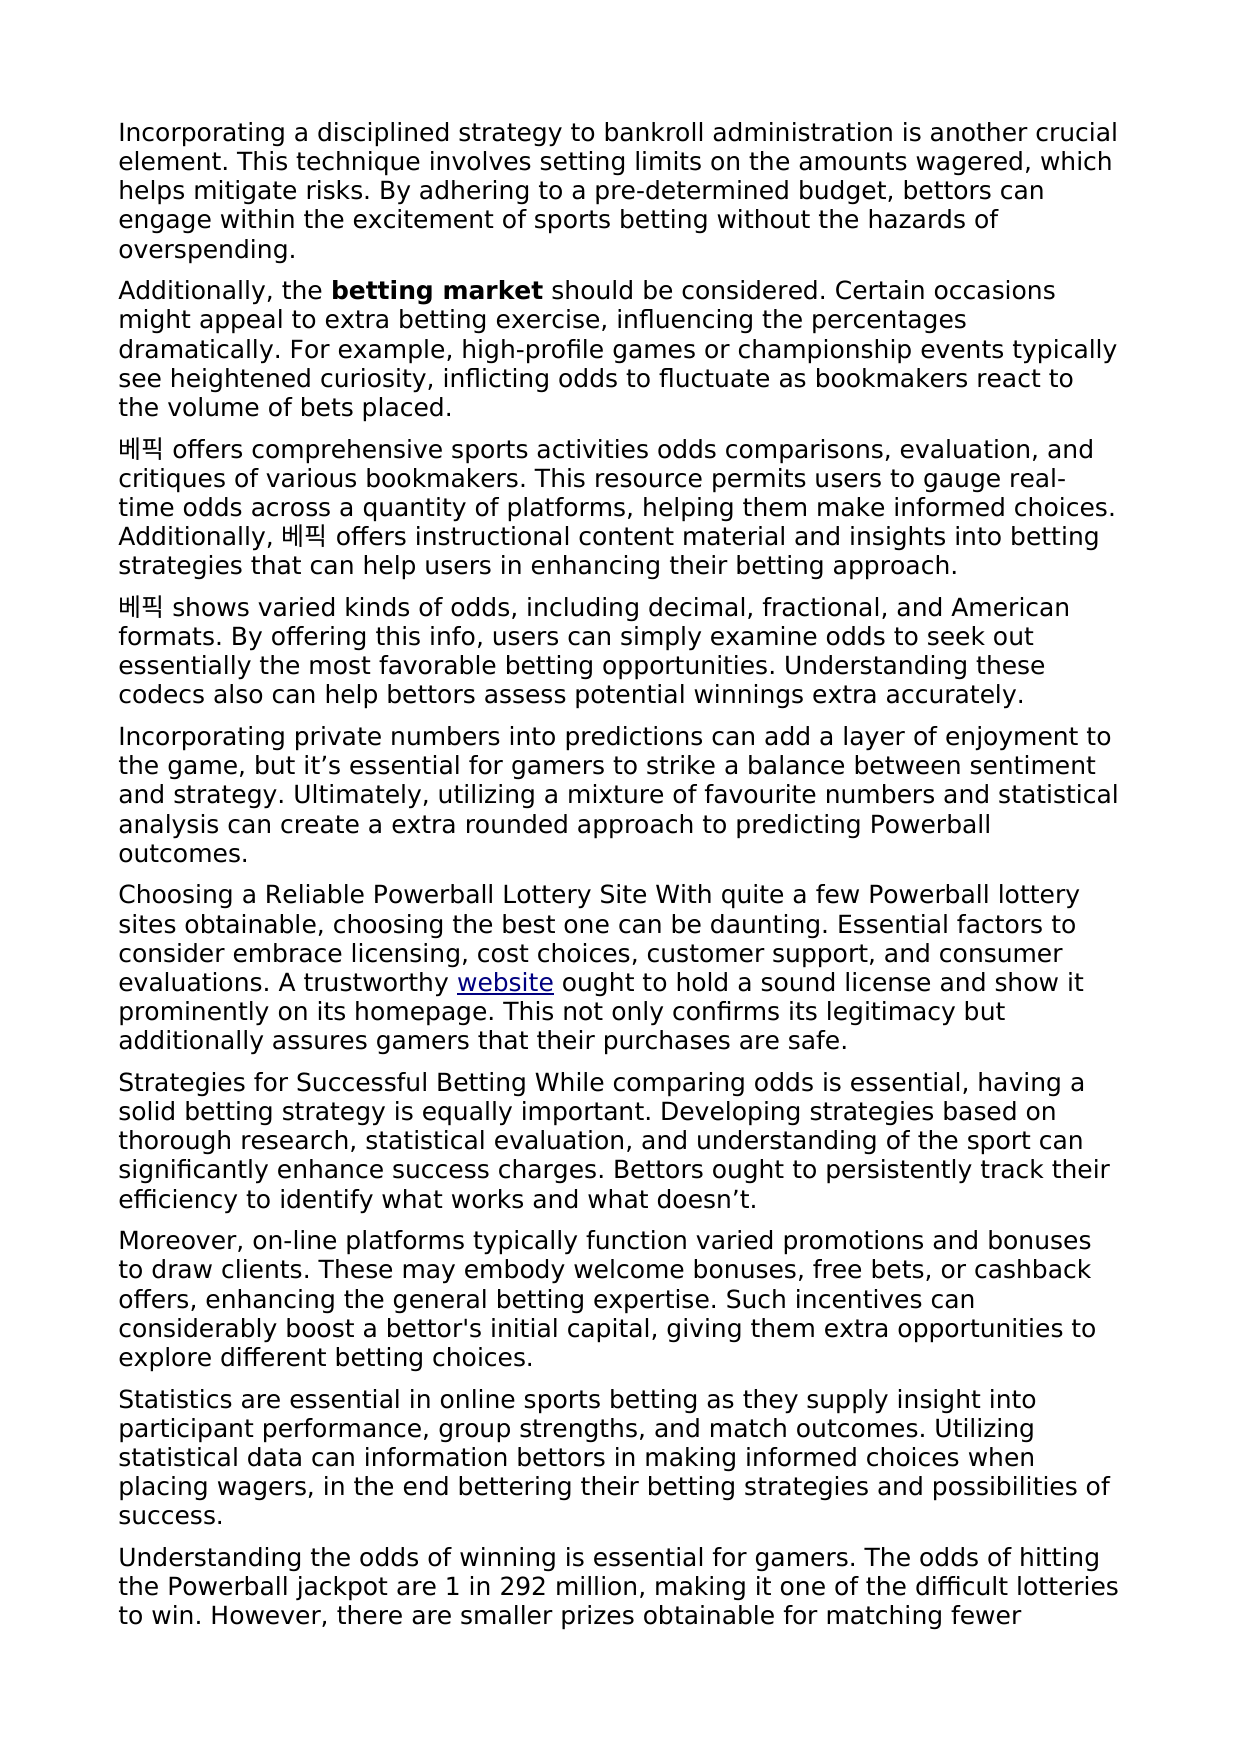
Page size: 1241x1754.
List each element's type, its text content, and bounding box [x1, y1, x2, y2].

text Strategies for Successful Betting While comparing odds is essential, having a solid betting strategy is equally important. Developing strategies based on thorough research, statistical evaluation, and understanding of the sport can significantly enhance success charges. Bettors ought to persistently track their efficiency to identify what works and what doesn’t. [118, 1068, 1122, 1214]
text Additionally, the betting market should be considered. Certain occasions might appeal to extra betting exercise, influencing the percentages dramatically. For example, high-profile games or championship events typically see heightened curiosity, inflicting odds to fluctuate as bookmakers react to the volume of bets placed. [118, 276, 1122, 422]
text Incorporating private numbers into predictions can add a layer of enjoyment to the game, but it’s essential for gamers to strike a balance between sentiment and strategy. Ultimately, utilizing a mixture of favourite numbers and statistical analysis can create a extra rounded approach to predicting Powerball outcomes. [118, 722, 1122, 868]
text Incorporating a disciplined strategy to bankroll administration is another crucial element. This technique involves setting limits on the amounts wagered, which helps mitigate risks. By adhering to a pre-determined budget, bettors can engage within the excitement of sports betting without the hazards of overspending. [118, 118, 1122, 264]
text Statistics are essential in online sports betting as they supply insight into participant performance, group strengths, and match outcomes. Utilizing statistical data can information bettors in making informed choices when placing wagers, in the end bettering their betting strategies and possibilities of success. [118, 1385, 1122, 1531]
text Moreover, on-line platforms typically function varied promotions and bonuses to draw clients. These may embody welcome bonuses, free bets, or cashback offers, enhancing the general betting expertise. Such incentives can considerably boost a bettor's initial capital, giving them extra opportunities to explore different betting choices. [118, 1226, 1122, 1372]
text 베픽 offers comprehensive sports activities odds comparisons, evaluation, and critiques of various bookmakers. This resource permits users to gauge real-time odds across a quantity of platforms, helping them make informed choices. Additionally, 베픽 offers instructional content material and insights into betting strategies that can help users in enhancing their betting approach. [118, 435, 1122, 581]
text 베픽 shows varied kinds of odds, including decimal, fractional, and American formats. By offering this info, users can simply examine odds to seek out essentially the most favorable betting opportunities. Understanding these codecs also can help bettors assess potential winnings extra accurately. [118, 593, 1122, 710]
text Understanding the odds of winning is essential for gamers. The odds of hitting the Powerball jackpot are 1 in 292 million, making it one of the difficult lotteries to win. However, there are smaller prizes obtainable for matching fewer [118, 1543, 1122, 1631]
text Choosing a Reliable Powerball Lottery Site With quite a few Powerball lottery sites obtainable, choosing the best one can be daunting. Essential factors to consider embrace licensing, cost choices, customer support, and consumer evaluations. A trustworthy website ought to hold a sound license and show it prominently on its homepage. This not only confirms its legitimacy but additionally assures gamers that their purchases are safe. [118, 881, 1122, 1056]
